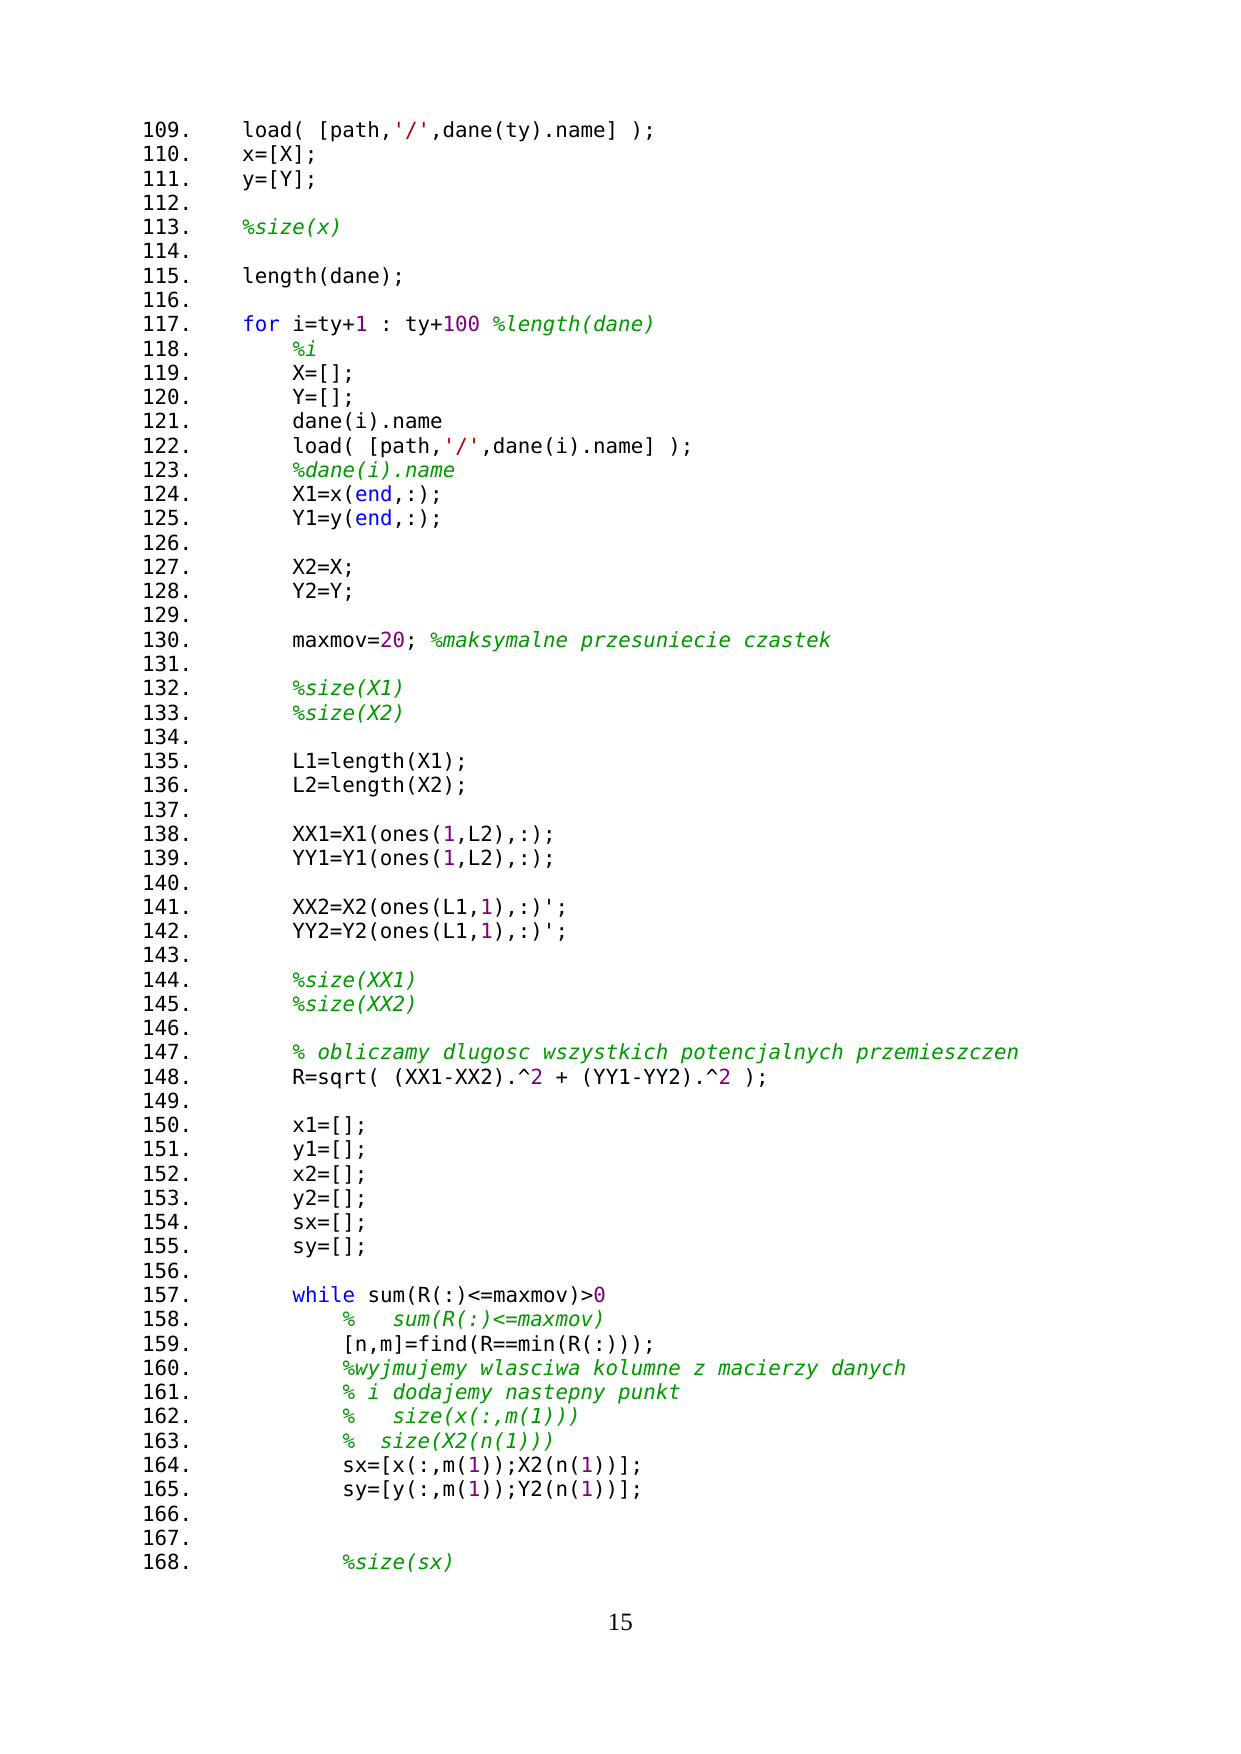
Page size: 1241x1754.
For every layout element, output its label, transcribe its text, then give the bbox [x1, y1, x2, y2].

list dane(i).name [142, 409, 1122, 434]
list % size(X2(n(1))) [142, 1429, 1122, 1453]
list Y=[]; [142, 385, 1122, 409]
list % size(x(:,m(1))) [142, 1404, 1122, 1429]
list %size(x) [142, 215, 1122, 239]
list %wyjmujemy wlasciwa kolumne z macierzy danych [142, 1356, 1122, 1380]
list %dane(i).name [142, 458, 1122, 482]
list sy=[]; [142, 1234, 1122, 1259]
list x1=[]; [142, 1113, 1122, 1137]
list while sum(R(:)<=maxmov)>0 [142, 1283, 1122, 1307]
list maxmov=20; %maksymalne przesuniecie czastek [142, 628, 1122, 652]
list L2=length(X2); [142, 773, 1122, 798]
list XX2=X2(ones(L1,1),:)'; [142, 895, 1122, 919]
list % i dodajemy nastepny punkt [142, 1380, 1122, 1404]
list L1=length(X1); [142, 749, 1122, 773]
list % sum(R(:)<=maxmov) [142, 1307, 1122, 1332]
list y1=[]; [142, 1137, 1122, 1162]
list Y1=y(end,:); [142, 506, 1122, 531]
list [n,m]=find(R==min(R(:))); [142, 1332, 1122, 1356]
list X1=x(end,:); [142, 482, 1122, 506]
list x2=[]; [142, 1162, 1122, 1186]
list R=sqrt( (XX1-XX2).^2 + (YY1-YY2).^2 ); [142, 1065, 1122, 1089]
list x=[X]; [142, 142, 1122, 167]
list %i [142, 337, 1122, 361]
list sx=[]; [142, 1210, 1122, 1234]
list X2=X; [142, 555, 1122, 579]
list load( [path,'/',dane(i).name] ); [142, 434, 1122, 458]
list %size(X1) [142, 676, 1122, 701]
list %size(XX1) [142, 968, 1122, 992]
list for i=ty+1 : ty+100 %length(dane) [142, 312, 1122, 337]
list %size(XX2) [142, 992, 1122, 1016]
list sy=[y(:,m(1));Y2(n(1))]; [142, 1477, 1122, 1502]
list y2=[]; [142, 1186, 1122, 1210]
list %size(X2) [142, 701, 1122, 725]
list sx=[x(:,m(1));X2(n(1))]; [142, 1453, 1122, 1477]
list load( [path,'/',dane(ty).name] ); [142, 118, 1122, 142]
list XX1=X1(ones(1,L2),:); [142, 822, 1122, 846]
list %size(sx) [142, 1550, 1122, 1574]
list Y2=Y; [142, 579, 1122, 603]
list % obliczamy dlugosc wszystkich potencjalnych przemieszczen [142, 1040, 1122, 1065]
list length(dane); [142, 264, 1122, 288]
list YY2=Y2(ones(L1,1),:)'; [142, 919, 1122, 943]
list YY1=Y1(ones(1,L2),:); [142, 846, 1122, 871]
list y=[Y]; [142, 167, 1122, 191]
list X=[]; [142, 361, 1122, 385]
